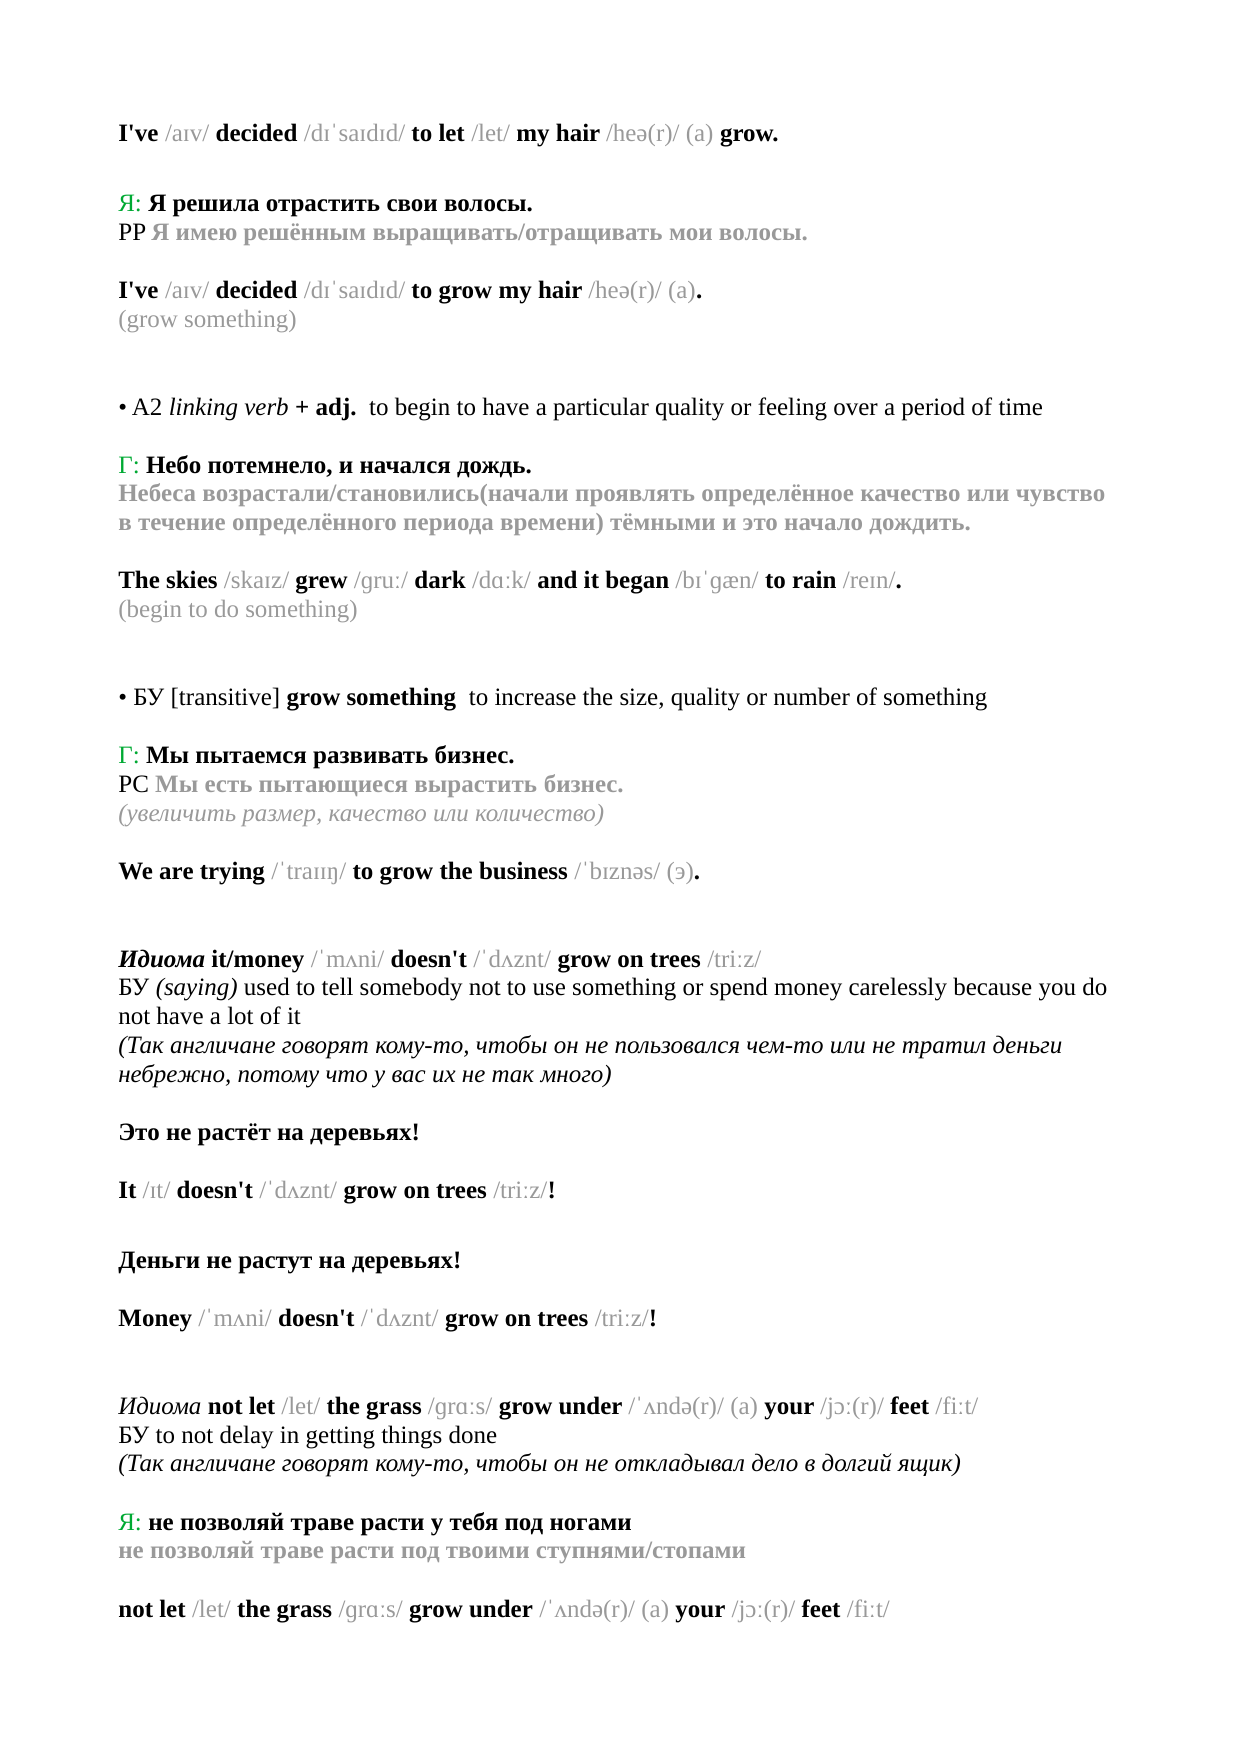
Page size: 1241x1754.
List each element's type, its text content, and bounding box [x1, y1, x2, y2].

text It /ɪt/ doesn't /ˈdʌznt/ grow on trees /triːz/! [118, 1175, 1122, 1204]
text Идиома not let /let/ the grass /ɡrɑːs/ grow under /ˈʌndə(r)/ (а) your /jɔː(r)/ feet /fiːt/ БУ to not delay in getting things done (Так англичане говорят кому-то, чтобы он не откладывал дело в долгий ящик) [118, 1391, 1122, 1477]
text I've /aɪv/ decided /dɪˈsaɪdɪd/ to grow my hair /heə(r)/ (а). (grow something) [118, 275, 1122, 333]
text Деньги не растут на деревьях! [118, 1245, 1122, 1274]
text not let /let/ the grass /ɡrɑːs/ grow under /ˈʌndə(r)/ (а) your /jɔː(r)/ feet /fiːt/ [118, 1594, 1122, 1622]
text Это не растёт на деревьях! [118, 1117, 1122, 1146]
text Г: Небо потемнело, и начался дождь. Небеса возрастали/становились(начали проявлять определённое качество или чувство в течение определённого периода времени) тёмными и это начало дождить. [118, 450, 1122, 536]
text Я: Я решила отрастить свои волосы. PP Я имею решённым выращивать/отращивать мои волосы. [118, 188, 1122, 246]
text I've /aɪv/ decided /dɪˈsaɪdɪd/ to let /let/ my hair /heə(r)/ (а) grow. [118, 118, 1122, 147]
text Money /ˈmʌni/ doesn't /ˈdʌznt/ grow on trees /triːz/! [118, 1303, 1122, 1332]
text We are trying /ˈtraɪɪŋ/ to grow the business /ˈbɪznəs/ (э). [118, 856, 1122, 885]
text Идиома it/money /ˈmʌni/ doesn't /ˈdʌznt/ grow on trees /triːz/ БУ (saying) used to tell somebody not to use something or spend money carelessly because you do not have a lot of it (Так англичане говорят кому-то, чтобы он не пользовался чем-то или не тратил деньги небрежно, потому что у вас их не так много) [118, 944, 1122, 1087]
text • БУ [transitive] grow something to increase the size, quality or number of something [118, 682, 1122, 711]
text • A2 linking verb + adj. to begin to have a particular quality or feeling over a period of time [118, 392, 1122, 420]
text The skies /skaɪz/ grew /ɡruː/ dark /dɑːk/ and it began /bɪˈɡæn/ to rain /reɪn/. (begin to do something) [118, 566, 1122, 623]
text Я: не позволяй траве расти у тебя под ногами не позволяй траве расти под твоими ступнями/стопами [118, 1507, 1122, 1564]
text Г: Мы пытаемся развивать бизнес. PC Мы есть пытающиеся вырастить бизнес. (увеличить размер, качество или количество) [118, 740, 1122, 826]
